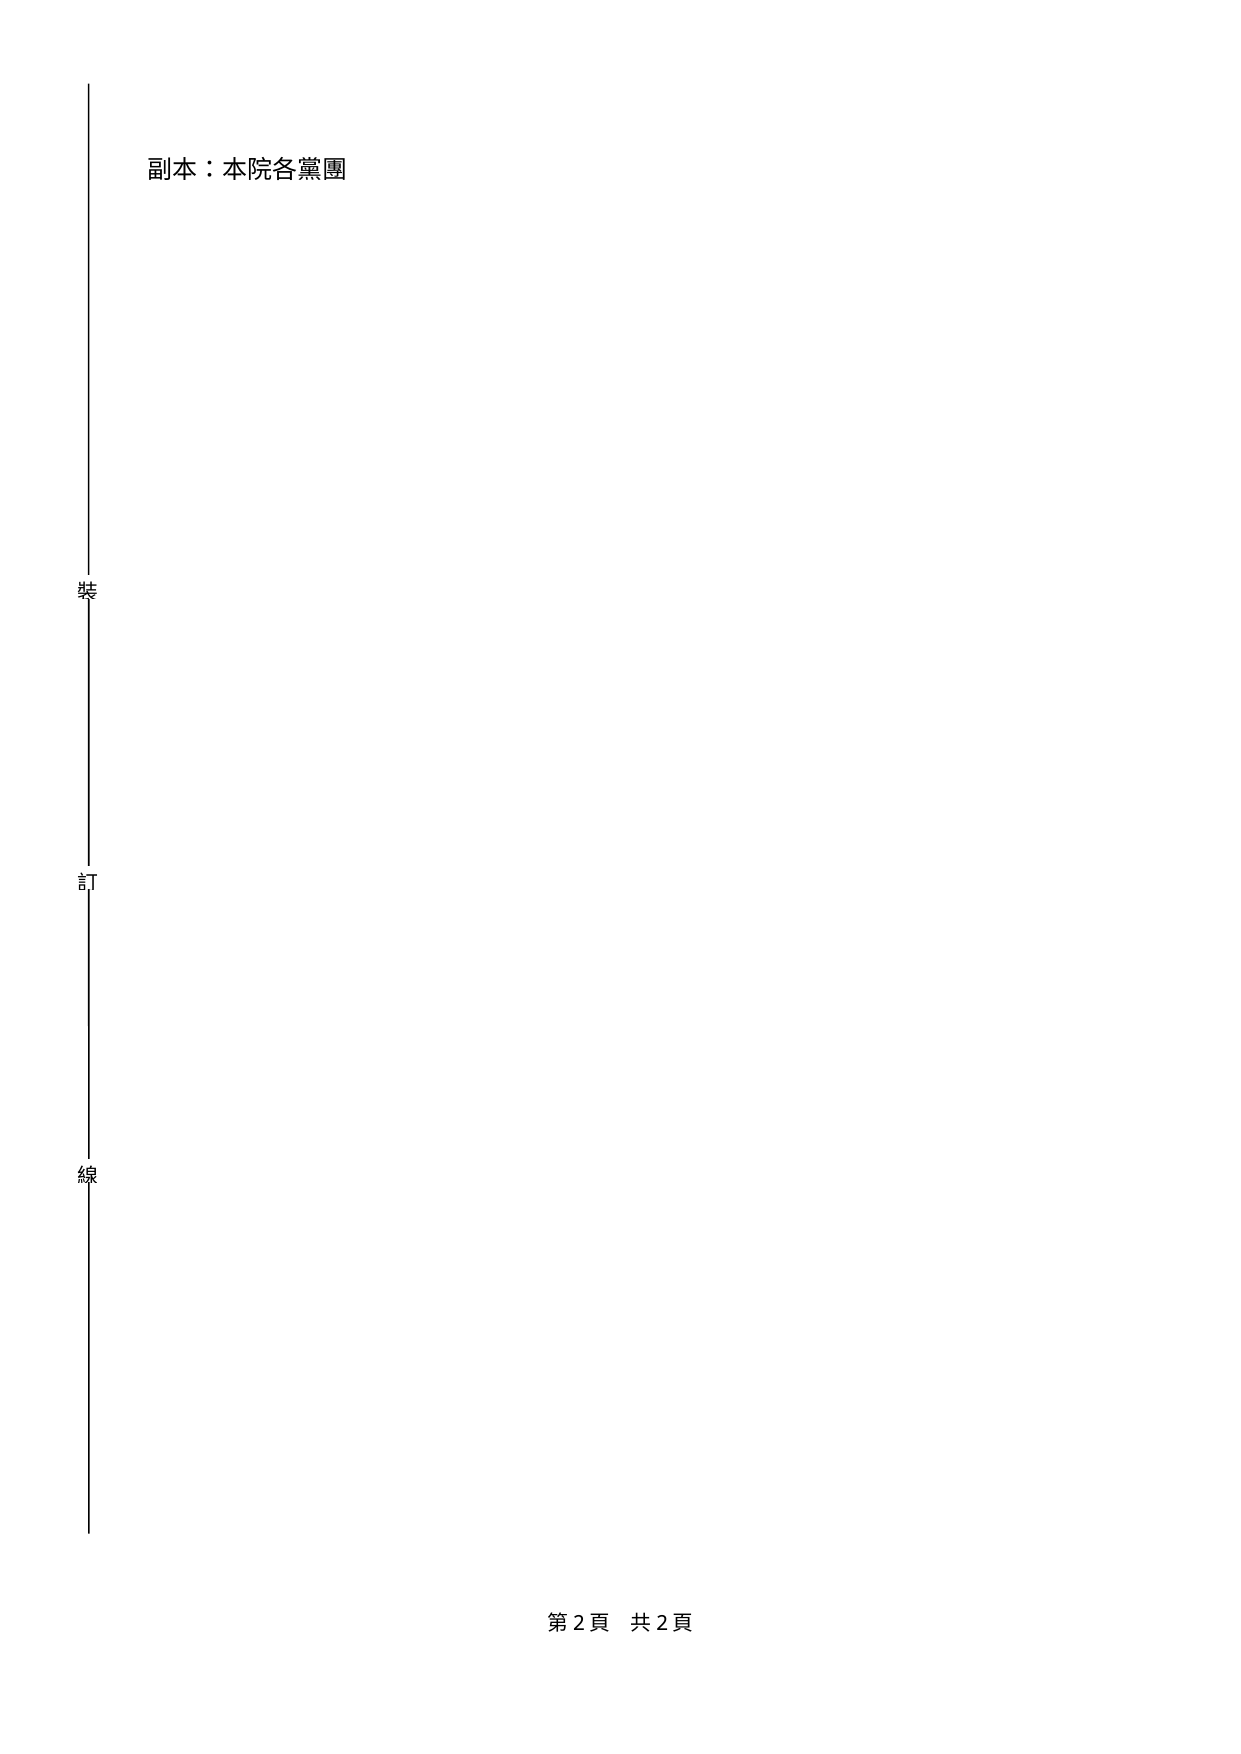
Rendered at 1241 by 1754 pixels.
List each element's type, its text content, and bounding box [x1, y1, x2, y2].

text 副本：本院各黨團 [148, 158, 1092, 183]
